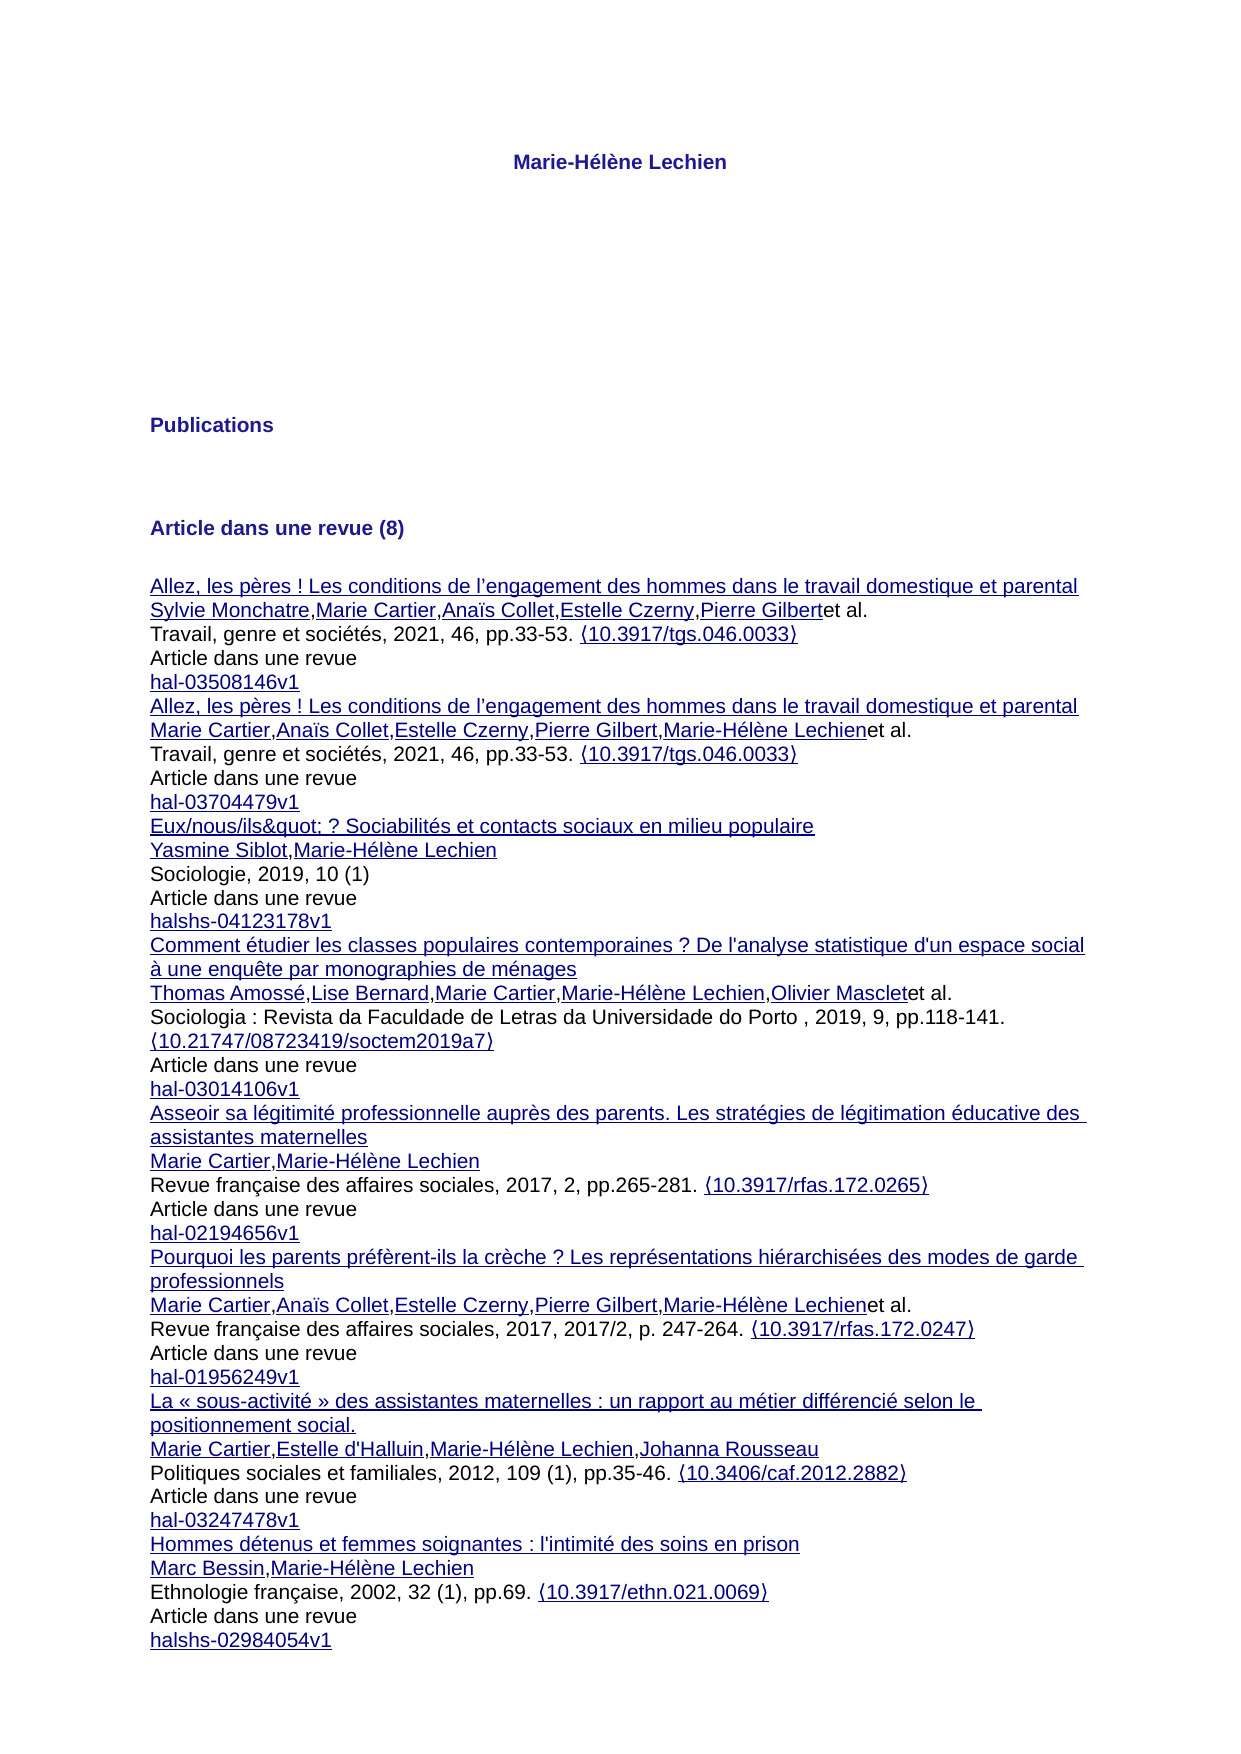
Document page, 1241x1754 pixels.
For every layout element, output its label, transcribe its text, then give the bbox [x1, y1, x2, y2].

table_cell La « sous-activité » des assistantes maternelles : un rapport au métier différencié selon le positionnement social. Marie Cartier,Estelle d'Halluin,Marie-Hélène Lechien,Johanna Rousseau Politiques sociales et familiales, 2012, 109 (1), pp.35-46. ⟨10.3406/caf.2012.2882⟩ Article dans une revue hal-03247478v1 [150, 1389, 1090, 1532]
table_cell Eux/nous/ils&quot; ? Sociabilités et contacts sociaux en milieu populaire Yasmine Siblot,Marie-Hélène Lechien Sociologie, 2019, 10 (1) Article dans une revue halshs-04123178v1 [150, 814, 1090, 933]
table_cell Hommes détenus et femmes soignantes : l'intimité des soins en prison Marc Bessin,Marie-Hélène Lechien Ethnologie française, 2002, 32 (1), pp.69. ⟨10.3917/ethn.021.0069⟩ Article dans une revue halshs-02984054v1 [150, 1532, 1090, 1652]
table_cell Comment étudier les classes populaires contemporaines ? De l'analyse statistique d'un espace social à une enquête par monographies de ménages Thomas Amossé,Lise Bernard,Marie Cartier,Marie-Hélène Lechien,Olivier Mascletet al. Sociologia : Revista da Faculdade de Letras da Universidade do Porto , 2019, 9, pp.118-141. ⟨10.21747/08723419/soctem2019a7⟩ Article dans une revue hal-03014106v1 [150, 933, 1090, 1101]
table_cell Allez, les pères ! Les conditions de l’engagement des hommes dans le travail domestique et parental Marie Cartier,Anaïs Collet,Estelle Czerny,Pierre Gilbert,Marie-Hélène Lechienet al. Travail, genre et sociétés, 2021, 46, pp.33-53. ⟨10.3917/tgs.046.0033⟩ Article dans une revue hal-03704479v1 [150, 694, 1090, 813]
subtitle Publications [150, 412, 1090, 436]
table_cell Asseoir sa légitimité professionnelle auprès des parents. Les stratégies de légitimation éducative des assistantes maternelles Marie Cartier,Marie-Hélène Lechien Revue française des affaires sociales, 2017, 2, pp.265-281. ⟨10.3917/rfas.172.0265⟩ Article dans une revue hal-02194656v1 [150, 1101, 1090, 1245]
table_header Allez, les pères ! Les conditions de l’engagement des hommes dans le travail domestique et parental Sylvie Monchatre,Marie Cartier,Anaïs Collet,Estelle Czerny,Pierre Gilbertet al. Travail, genre et sociétés, 2021, 46, pp.33-53. ⟨10.3917/tgs.046.0033⟩ Article dans une revue hal-03508146v1 [150, 574, 1090, 694]
table_cell Pourquoi les parents préfèrent-ils la crèche ? Les représentations hiérarchisées des modes de garde professionnels Marie Cartier,Anaïs Collet,Estelle Czerny,Pierre Gilbert,Marie-Hélène Lechienet al. Revue française des affaires sociales, 2017, 2017/2, p. 247-264. ⟨10.3917/rfas.172.0247⟩ Article dans une revue hal-01956249v1 [150, 1245, 1090, 1388]
subtitle Article dans une revue (8) [150, 516, 1090, 539]
subtitle Marie-Hélène Lechien [150, 150, 1090, 174]
